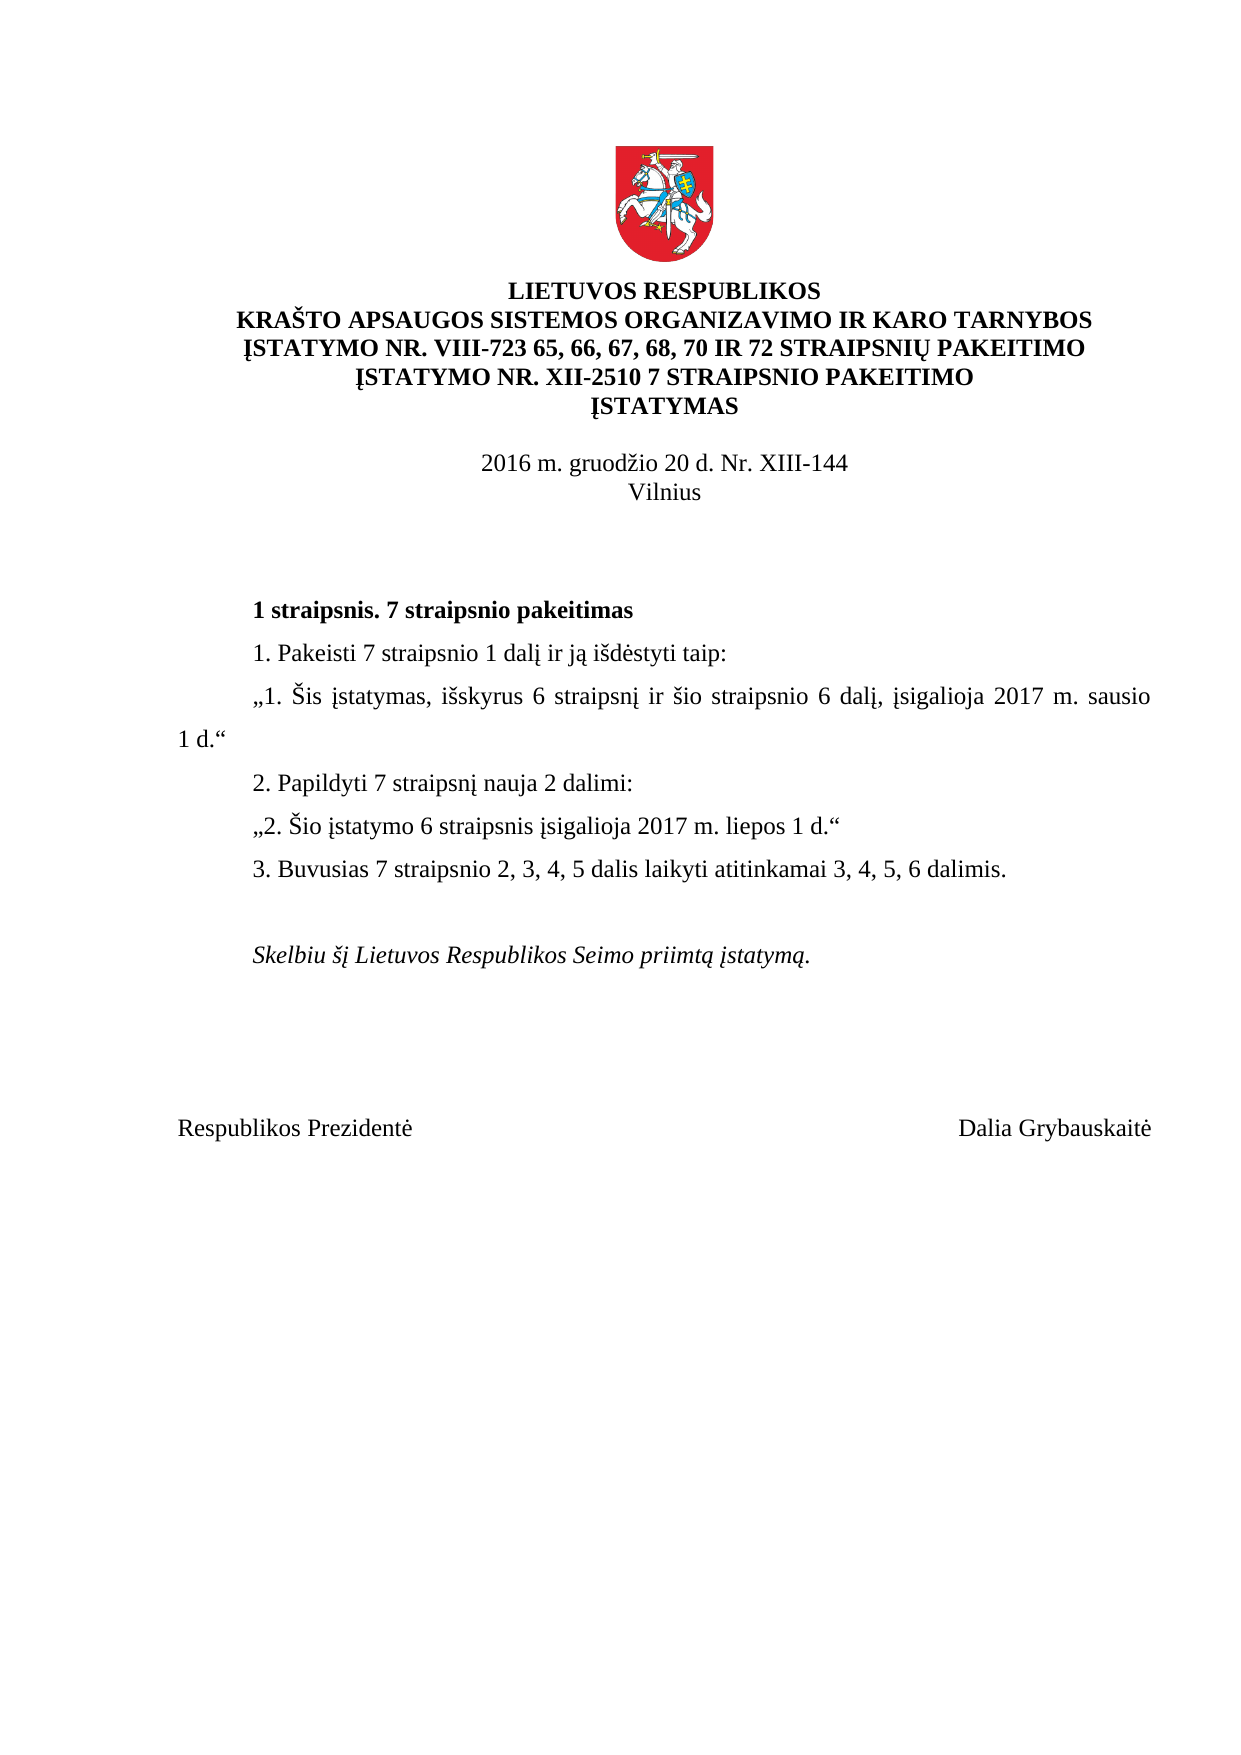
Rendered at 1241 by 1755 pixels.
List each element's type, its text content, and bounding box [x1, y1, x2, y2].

text KRAŠTO APSAUGOS SISTEMOS ORGANIZAVIMO IR KARO TARNYBOS ĮSTATYMO NR. VIII-723 65, 66, 67, 68, 70 IR 72 STRAIPSNIŲ PAKEITIMO ĮSTATYMO NR. XII-2510 7 STRAIPSNIO PAKEITIMO [177, 305, 1152, 391]
text 1 straipsnis. 7 straipsnio pakeitimas [177, 595, 1152, 624]
text Skelbiu šį Lietuvos Respublikos Seimo priimtą įstatymą. [177, 940, 1152, 969]
text LIETUVOS RESPUBLIKOS [177, 276, 1152, 305]
text ĮSTATYMAS [177, 391, 1152, 420]
text Respublikos Prezidentė Dalia Grybauskaitė [177, 1113, 1152, 1141]
text 1. Pakeisti 7 straipsnio 1 dalį ir ją išdėstyti taip: [177, 638, 1152, 667]
text 2016 m. gruodžio 20 d. Nr. XIII-144 [177, 448, 1152, 477]
text Vilnius [177, 477, 1152, 506]
text 2. Papildyti 7 straipsnį nauja 2 dalimi: [177, 768, 1152, 796]
text „2. Šio įstatymo 6 straipsnis įsigalioja 2017 m. liepos 1 d.“ [177, 811, 1152, 839]
text 3. Buvusias 7 straipsnio 2, 3, 4, 5 dalis laikyti atitinkamai 3, 4, 5, 6 dalimis. [177, 854, 1152, 883]
text „1. Šis įstatymas, išskyrus 6 straipsnį ir šio straipsnio 6 dalį, įsigalioja 2017 m. sausio 1 d.“ [177, 681, 1152, 753]
